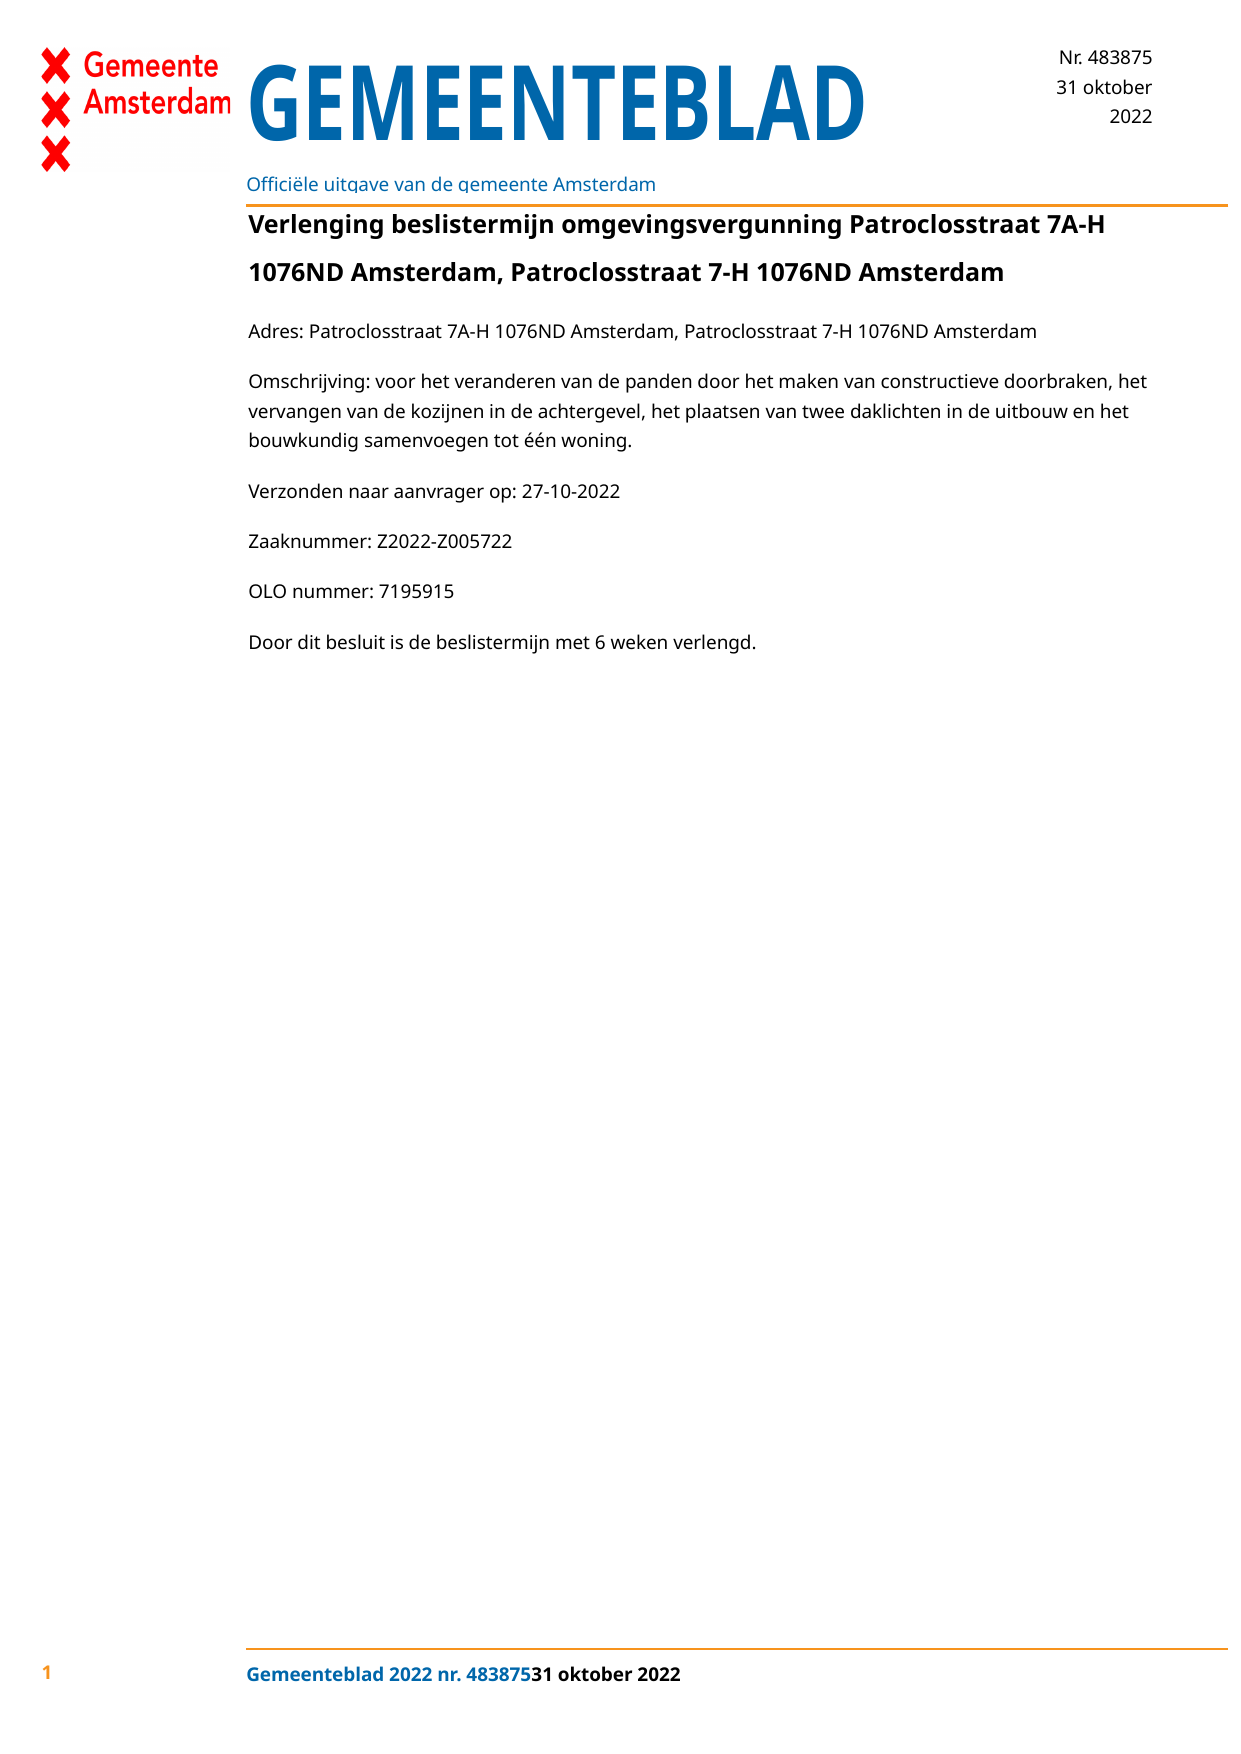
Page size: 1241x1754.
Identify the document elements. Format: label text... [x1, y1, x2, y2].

text Verlenging beslistermijn omgevingsvergunning Patroclosstraat 7A-H 1076ND Amsterdam, Patroclosstraat 7-H 1076ND Amsterdam [248, 207, 1152, 288]
text Door dit besluit is de beslistermijn met 6 weken verlengd. [248, 629, 1152, 655]
text Verzonden naar aanvrager op: 27-10-2022 [248, 478, 1152, 504]
text Omschrijving: voor het veranderen van de panden door het maken van constructieve doorbraken, het vervangen van de kozijnen in de achtergevel, het plaatsen van twee daklichten in de uitbouw en het bouwkundig samenvoegen tot één woning. [248, 368, 1152, 453]
text Adres: Patroclosstraat 7A-H 1076ND Amsterdam, Patroclosstraat 7-H 1076ND Amsterdam [248, 318, 1152, 344]
text Zaaknummer: Z2022-Z005722 [248, 528, 1152, 554]
text OLO nummer: 7195915 [248, 579, 1152, 604]
picture [41, 47, 231, 172]
